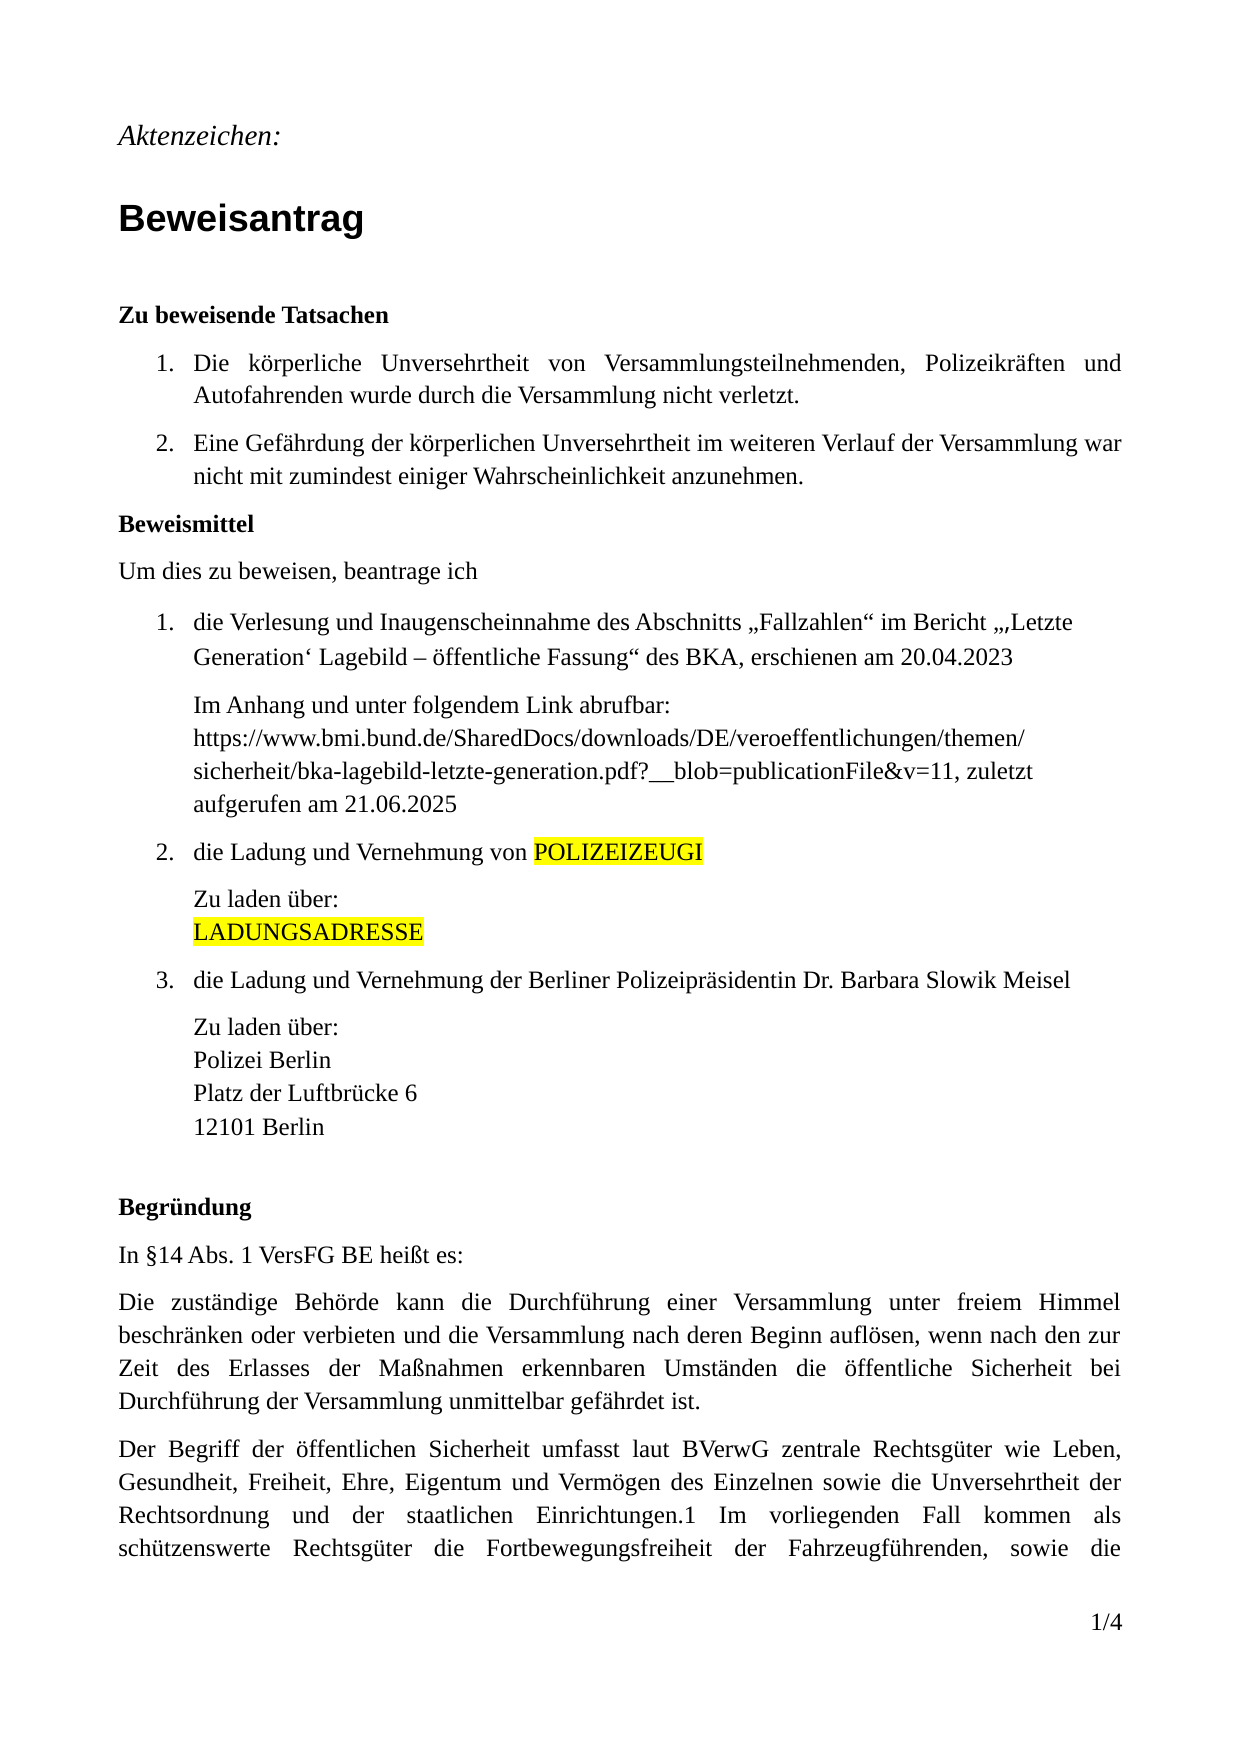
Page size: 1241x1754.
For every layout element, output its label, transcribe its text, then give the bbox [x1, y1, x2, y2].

text Begründung [118, 1192, 1122, 1221]
list Zu laden über: LADUNGSADRESSE [156, 884, 1122, 946]
list Im Anhang und unter folgendem Link abrufbar: https://www.bmi.bund.de/SharedDocs/downloads/DE/veroeffentlichungen/themen/sicherheit/bka-lagebild-letzte-generation.pdf?__blob=publicationFile&v=11, zuletzt aufgerufen am 21.06.2025 [156, 690, 1122, 818]
list die Ladung und Vernehmung der Berliner Polizeipräsidentin Dr. Barbara Slowik Meisel [156, 965, 1122, 994]
list Eine Gefährdung der körperlichen Unversehrtheit im weiteren Verlauf der Versammlung war nicht mit zumindest einiger Wahrscheinlichkeit anzunehmen. [156, 428, 1122, 490]
text Um dies zu beweisen, beantrage ich [118, 556, 1122, 585]
text Beweismittel [118, 509, 1122, 538]
text Aktenzeichen: [118, 118, 1122, 152]
subtitle Beweisantrag [118, 196, 1122, 240]
list Zu laden über: Polizei Berlin Platz der Luftbrücke 6 12101 Berlin [156, 1012, 1122, 1173]
list die Ladung und Vernehmung von POLIZEIZEUGI [156, 837, 1122, 865]
text Der Begriff der öffentlichen Sicherheit umfasst laut BVerwG zentrale Rechtsgüter wie Leben, Gesundheit, Freiheit, Ehre, Eigentum und Vermögen des Einzelnen sowie die Unversehrtheit der Rechtsordnung und der staatlichen Einrichtungen.1 Im vorliegenden Fall kommen als schützenswerte Rechtsgüter die Fortbewegungsfreiheit der Fahrzeugführenden, sowie die [118, 1434, 1122, 1562]
text Die zuständige Behörde kann die Durchführung einer Versammlung unter freiem Himmel beschränken oder verbieten und die Versammlung nach deren Beginn auflösen, wenn nach den zur Zeit des Erlasses der Maßnahmen erkennbaren Umständen die öffentliche Sicherheit bei Durchführung der Versammlung unmittelbar gefährdet ist. [118, 1287, 1122, 1415]
list Die körperliche Unversehrtheit von Versammlungsteilnehmenden, Polizeikräften und Autofahrenden wurde durch die Versammlung nicht verletzt. [156, 348, 1122, 409]
text Zu beweisende Tatsachen [118, 300, 1122, 329]
list die Verlesung und Inaugenscheinnahme des Abschnitts „Fallzahlen“ im Bericht „‚Letzte Generation‘ Lagebild – öffentliche Fassung“ des BKA, erschienen am 20.04.2023 [156, 604, 1122, 671]
text In §14 Abs. 1 VersFG BE heißt es: [118, 1240, 1122, 1268]
